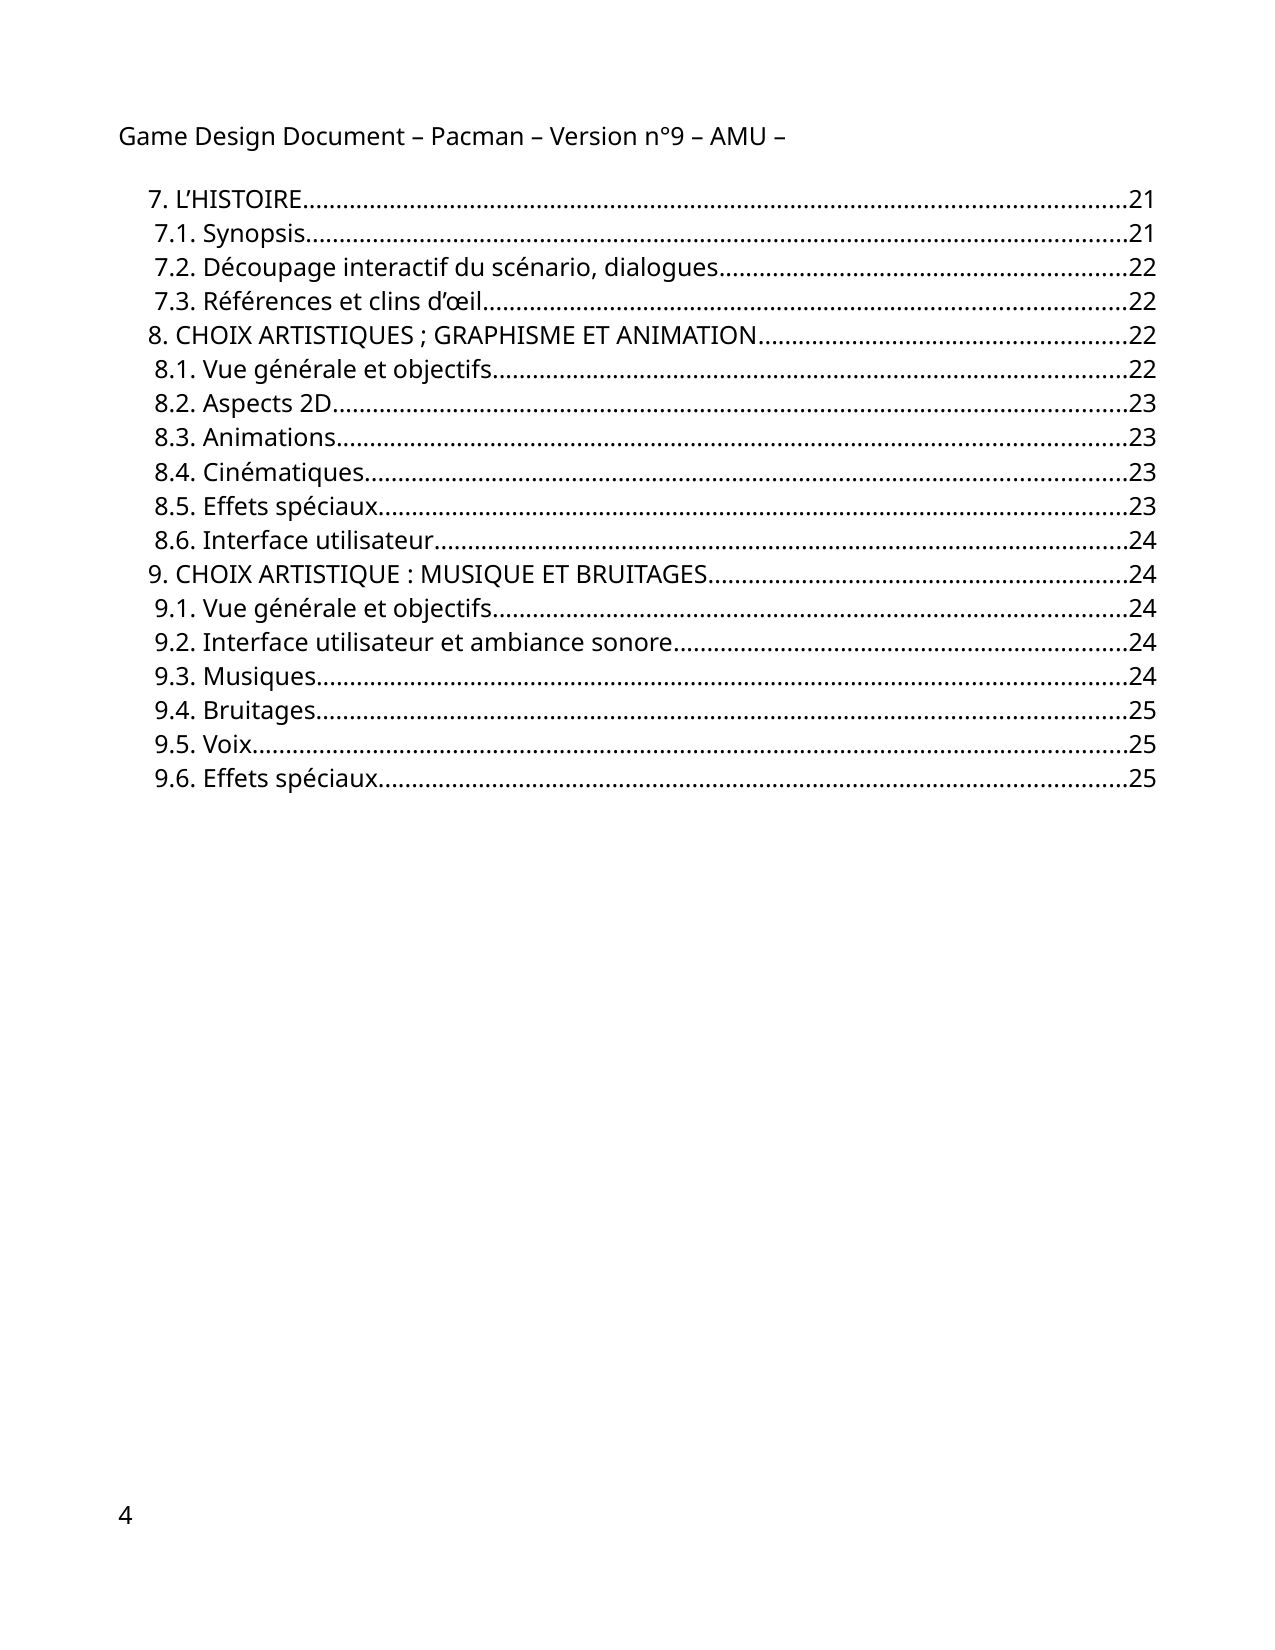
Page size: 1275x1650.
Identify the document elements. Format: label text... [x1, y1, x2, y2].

text 8.5. Effets spéciaux 23 [148, 488, 1157, 522]
text 8.6. Interface utilisateur 24 [148, 522, 1157, 556]
text 9.4. Bruitages 25 [148, 693, 1157, 727]
text 7.3. Références et clins d’œil 22 [148, 284, 1157, 318]
text 7.1. Synopsis 21 [148, 216, 1157, 250]
text 9.1. Vue générale et objectifs 24 [148, 590, 1157, 624]
text 9.6. Effets spéciaux 25 [148, 761, 1157, 795]
text 9. CHOIX ARTISTIQUE : MUSIQUE ET BRUITAGES 24 [148, 556, 1157, 590]
text 8. CHOIX ARTISTIQUES ; GRAPHISME ET ANIMATION 22 [148, 318, 1157, 352]
text 9.2. Interface utilisateur et ambiance sonore 24 [148, 624, 1157, 658]
text 8.3. Animations 23 [148, 420, 1157, 454]
text 8.1. Vue générale et objectifs 22 [148, 352, 1157, 386]
text 9.3. Musiques 24 [148, 658, 1157, 693]
text 8.4. Cinématiques 23 [148, 454, 1157, 488]
text 7.2. Découpage interactif du scénario, dialogues 22 [148, 250, 1157, 284]
text 8.2. Aspects 2D 23 [148, 386, 1157, 420]
text 9.5. Voix 25 [148, 727, 1157, 761]
text 7. L’HISTOIRE 21 [148, 182, 1157, 216]
